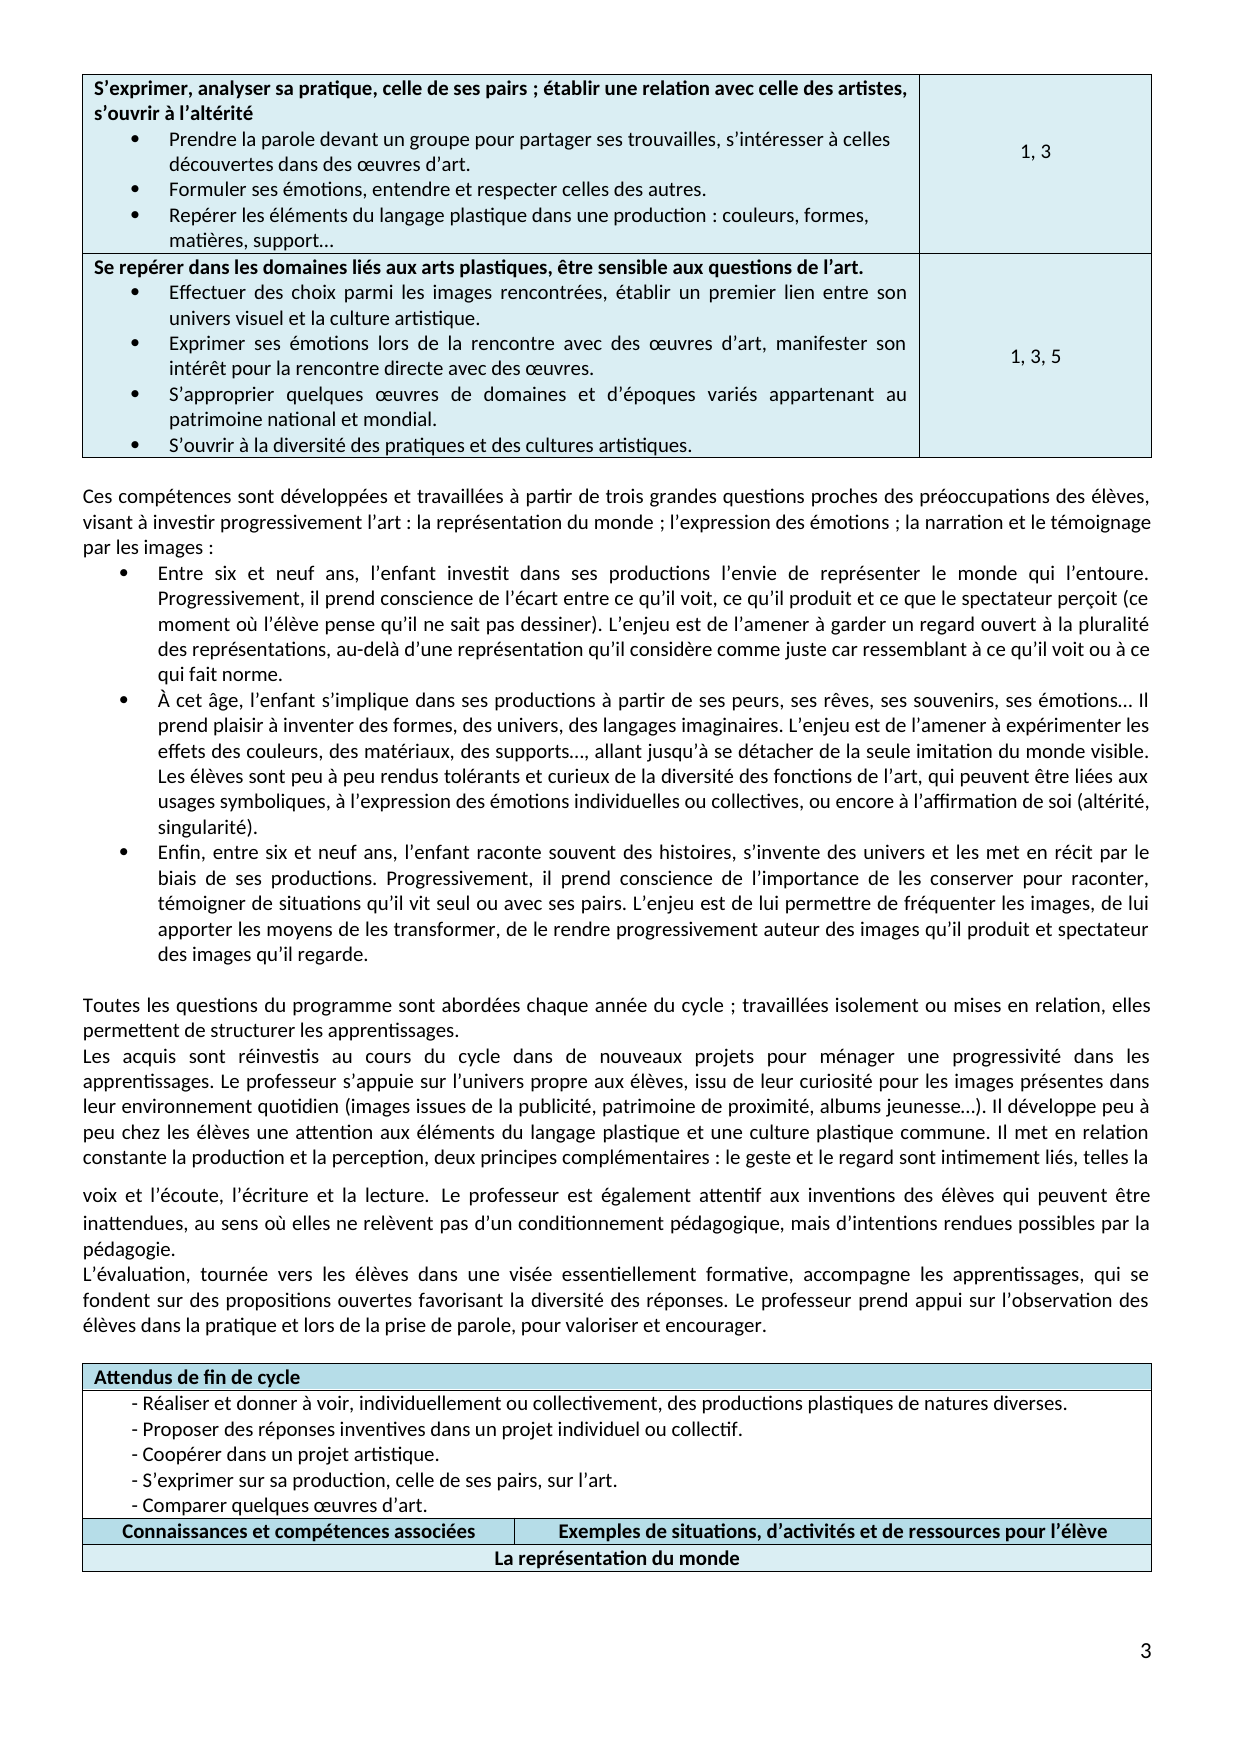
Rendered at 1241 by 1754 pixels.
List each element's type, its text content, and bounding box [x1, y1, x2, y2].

text Ces compétences sont développées et travaillées à partir de trois grandes questions proches des préoccupations des élèves, visant à investir progressivement l’art : la représentation du monde ; l’expression des émotions ; la narration et le témoignage par les images : [83, 484, 1152, 560]
list Entre six et neuf ans, l’enfant investit dans ses productions l’envie de représenter le monde qui l’entoure. Progressivement, il prend conscience de l’écart entre ce qu’il voit, ce qu’il produit et ce que le spectateur perçoit (ce moment où l’élève pense qu’il ne sait pas dessiner). L’enjeu est de l’amener à garder un regard ouvert à la pluralité des représentations, au-delà d’une représentation qu’il considère comme juste car ressemblant à ce qu’il voit ou à ce qui fait norme. [120, 560, 1152, 687]
table_cell Connaissances et compétences associées [83, 1519, 514, 1544]
table_cell - Réaliser et donner à voir, individuellement ou collectivement, des productions plastiques de natures diverses. - Proposer des réponses inventives dans un projet individuel ou collectif. - Coopérer dans un projet artistique. - S’exprimer sur sa production, celle de ses pairs, sur l’art. - Comparer quelques œuvres d’art. [83, 1391, 1151, 1518]
text Toutes les questions du programme sont abordées chaque année du cycle ; travaillées isolement ou mises en relation, elles permettent de structurer les apprentissages. [83, 992, 1152, 1043]
table_header Attendus de fin de cycle [83, 1364, 1151, 1389]
text L’évaluation, tournée vers les élèves dans une visée essentiellement formative, accompagne les apprentissages, qui se fondent sur des propositions ouvertes favorisant la diversité des réponses. Le professeur prend appui sur l’observation des élèves dans la pratique et lors de la prise de parole, pour valoriser et encourager. [83, 1261, 1152, 1338]
table_cell 1, 3, 5 [920, 254, 1151, 457]
list Enfin, entre six et neuf ans, l’enfant raconte souvent des histoires, s’invente des univers et les met en récit par le biais de ses productions. Progressivement, il prend conscience de l’importance de les conserver pour raconter, témoigner de situations qu’il vit seul ou avec ses pairs. L’enjeu est de lui permettre de fréquenter les images, de lui apporter les moyens de les transformer, de le rendre progressivement auteur des images qu’il produit et spectateur des images qu’il regarde. [120, 839, 1152, 967]
list À cet âge, l’enfant s’implique dans ses productions à partir de ses peurs, ses rêves, ses souvenirs, ses émotions… Il prend plaisir à inventer des formes, des univers, des langages imaginaires. L’enjeu est de l’amener à expérimenter les effets des couleurs, des matériaux, des supports…, allant jusqu’à se détacher de la seule imitation du monde visible. Les élèves sont peu à peu rendus tolérants et curieux de la diversité des fonctions de l’art, qui peuvent être liées aux usages symboliques, à l’expression des émotions individuelles ou collectives, ou encore à l’affirmation de soi (altérité, singularité). [120, 687, 1152, 839]
text Les acquis sont réinvestis au cours du cycle dans de nouveaux projets pour ménager une progressivité dans les apprentissages. Le professeur s’appuie sur l’univers propre aux élèves, issu de leur curiosité pour les images présentes dans leur environnement quotidien (images issues de la publicité, patrimoine de proximité, albums jeunesse…). Il développe peu à peu chez les élèves une attention aux éléments du langage plastique et une culture plastique commune. Il met en relation constante la production et la perception, deux principes complémentaires : le geste et le regard sont intimement liés, telles la voix et l’écoute, l’écriture et la lecture. Le professeur est également attentif aux inventions des élèves qui peuvent être inattendues, au sens où elles ne relèvent pas d’un conditionnement pédagogique, mais d’intentions rendues possibles par la pédagogie. [83, 1043, 1152, 1261]
table_cell Exemples de situations, d’activités et de ressources pour l’élève [515, 1519, 1151, 1544]
table_cell La représentation du monde [83, 1545, 1151, 1571]
table_cell S’exprimer, analyser sa pratique, celle de ses pairs ; établir une relation avec celle des artistes, s’ouvrir à l’altérité Prendre la parole devant un groupe pour partager ses trouvailles, s’intéresser à celles découvertes dans des œuvres d’art. Formuler ses émotions, entendre et respecter celles des autres. Repérer les éléments du langage plastique dans une production : couleurs, formes, matières, support… [83, 75, 131, 253]
table_cell 1, 3 [920, 75, 1151, 253]
